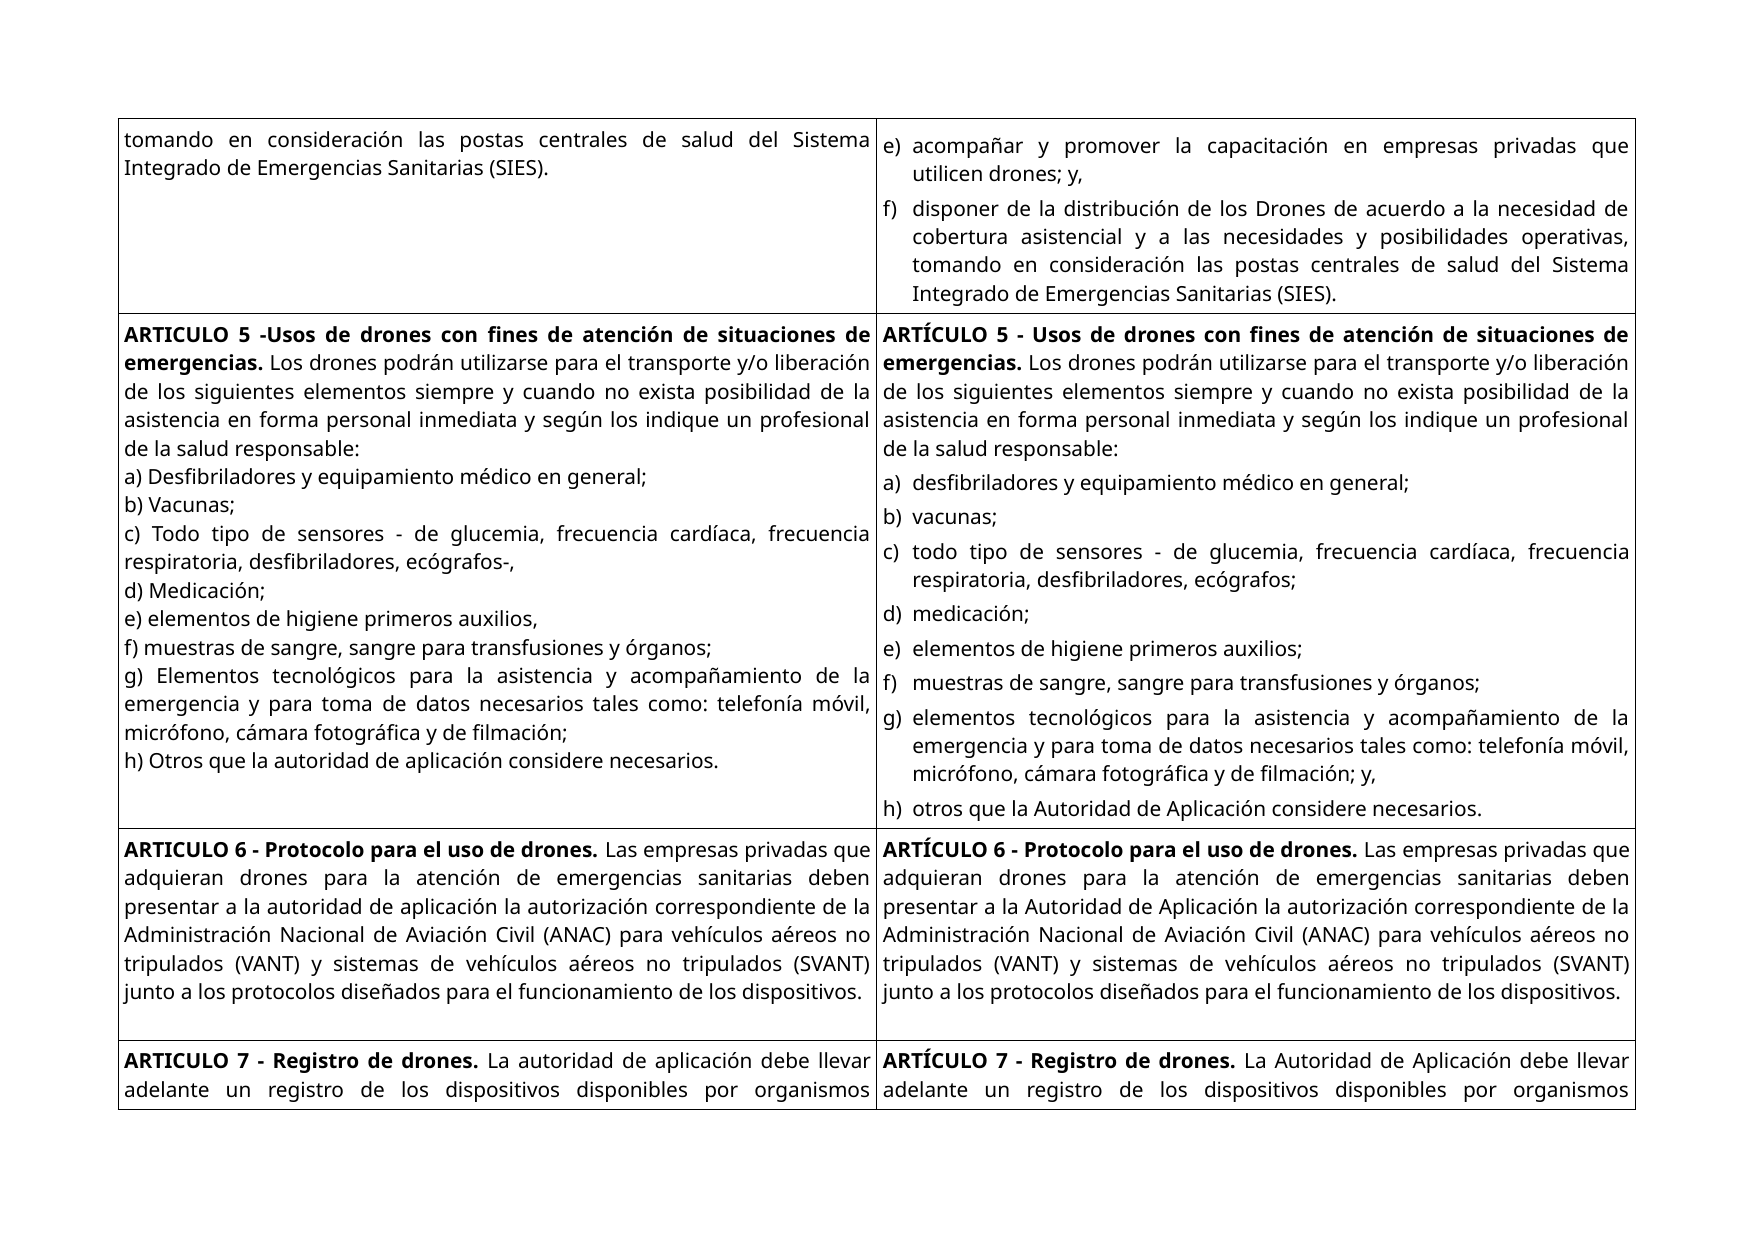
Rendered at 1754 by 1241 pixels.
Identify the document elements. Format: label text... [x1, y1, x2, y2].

table_cell ARTICULO 5 -Usos de drones con fines de atención de situaciones de emergencias. Los drones podrán utilizarse para el transporte y/o liberación de los siguientes elementos siempre y cuando no exista posibilidad de la asistencia en forma personal inmediata y según los indique un profesional de la salud responsable: a) Desfibriladores y equipamiento médico en general; b) Vacunas; c) Todo tipo de sensores - de glucemia, frecuencia cardíaca, frecuencia respiratoria, desfibriladores, ecógrafos-, d) Medicación; e) elementos de higiene primeros auxilios, f) muestras de sangre, sangre para transfusiones y órganos; g) Elementos tecnológicos para la asistencia y acompañamiento de la emergencia y para toma de datos necesarios tales como: telefonía móvil, micrófono, cámara fotográfica y de filmación; h) Otros que la autoridad de aplicación considere necesarios. [119, 314, 876, 828]
table_cell ARTÍCULO 5 - Usos de drones con fines de atención de situaciones de emergencias. Los drones podrán utilizarse para el transporte y/o liberación de los siguientes elementos siempre y cuando no exista posibilidad de la asistencia en forma personal inmediata y según los indique un profesional de la salud responsable: desfibriladores y equipamiento médico en general; vacunas; todo tipo de sensores - de glucemia, frecuencia cardíaca, frecuencia respiratoria, desfibriladores, ecógrafos; medicación; elementos de higiene primeros auxilios; muestras de sangre, sangre para transfusiones y órganos; elementos tecnológicos para la asistencia y acompañamiento de la emergencia y para toma de datos necesarios tales como: telefonía móvil, micrófono, cámara fotográfica y de filmación; y, otros que la Autoridad de Aplicación considere necesarios. [877, 314, 1635, 828]
table_cell tomando en consideración las postas centrales de salud del Sistema Integrado de Emergencias Sanitarias (SIES). [119, 119, 876, 313]
table_cell ARTÍCULO 6 - Protocolo para el uso de drones. Las empresas privadas que adquieran drones para la atención de emergencias sanitarias deben presentar a la Autoridad de Aplicación la autorización correspondiente de la Administración Nacional de Aviación Civil (ANAC) para vehículos aéreos no tripulados (VANT) y sistemas de vehículos aéreos no tripulados (SVANT) junto a los protocolos diseñados para el funcionamiento de los dispositivos. [877, 829, 1635, 1040]
table_cell ARTICULO 7 - Registro de drones. La autoridad de aplicación debe llevar adelante un registro de los dispositivos disponibles por organismos [119, 1041, 876, 1109]
table_cell ARTÍCULO 7 - Registro de drones. La Autoridad de Aplicación debe llevar adelante un registro de los dispositivos disponibles por organismos [877, 1041, 1635, 1109]
table_cell ARTICULO 6 - Protocolo para el uso de drones. Las empresas privadas que adquieran drones para la atención de emergencias sanitarias deben presentar a la autoridad de aplicación la autorización correspondiente de la Administración Nacional de Aviación Civil (ANAC) para vehículos aéreos no tripulados (VANT) y sistemas de vehículos aéreos no tripulados (SVANT) junto a los protocolos diseñados para el funcionamiento de los dispositivos. [119, 829, 876, 1040]
table_cell ARTÍCULO 3 - Autoridad de Aplicación. La Autoridad de Aplicación de la presente es el Ministerio de Salud de la Provincia. ARTÍCULO 4 – Facultades de la Autoridad de Aplicación. Las facultades de la Autoridad de Aplicación son: establecer los protocolos de atención de emergencias sanitarias por medio de drones para organismos públicos y privados; establecer y supervisar la adecuación de los dispositivos para la atención de las diversas situaciones de emergencia sanitaria; crear el Sistema Integrado de Drones para la Atención de Emergencias Sanitarias en la órbita del Sistema Integrado de Emergencias Sanitarias (SIES); formar y capacitar a los operadores del Sistema Integrado de Emergencias Sanitarias (SIES); acompañar y promover la capacitación en empresas privadas que utilicen drones; y, disponer de la distribución de los Drones de acuerdo a la necesidad de cobertura asistencial y a las necesidades y posibilidades operativas, tomando en consideración las postas centrales de salud del Sistema Integrado de Emergencias Sanitarias (SIES). [877, 119, 1635, 313]
